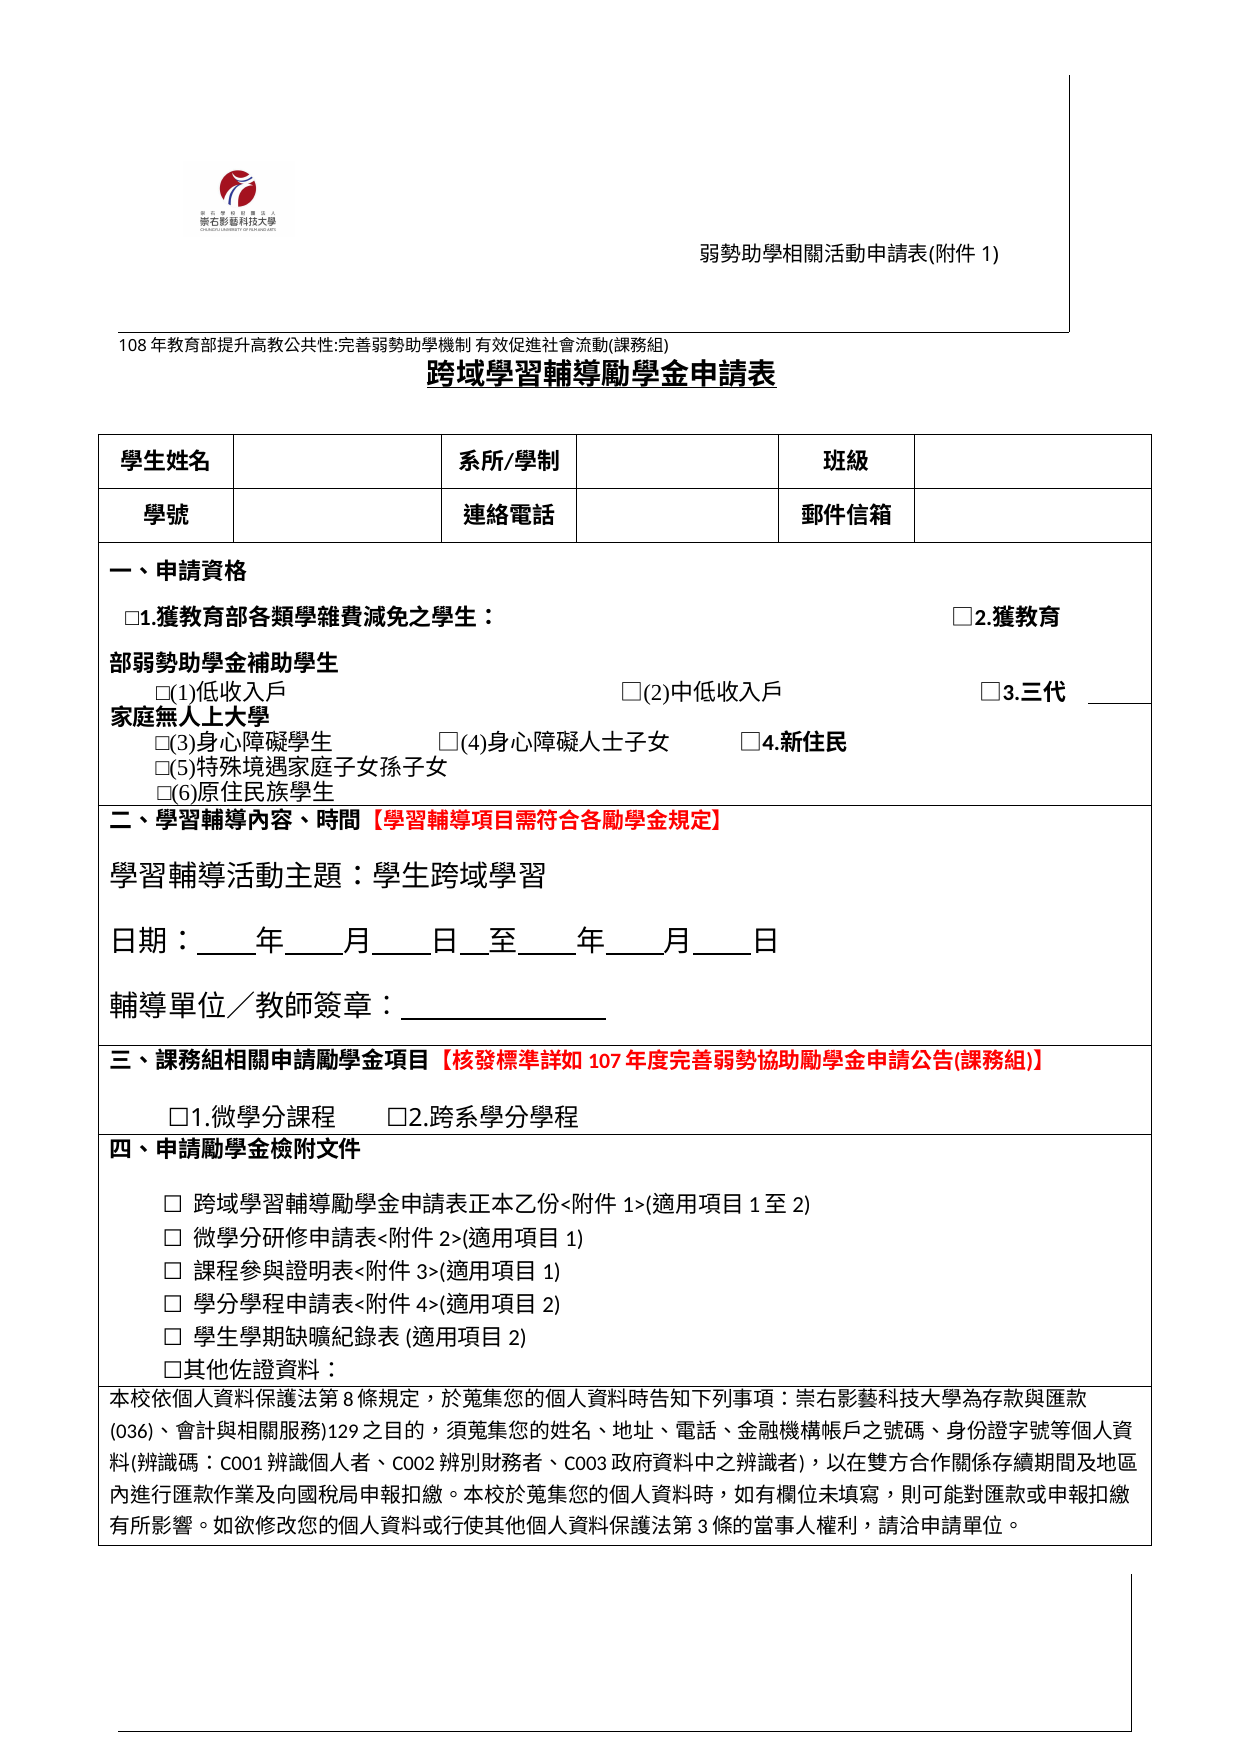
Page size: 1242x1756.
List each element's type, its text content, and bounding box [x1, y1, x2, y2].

table_cell 郵件信箱 [779, 489, 914, 542]
table_cell [1089, 704, 1151, 805]
table_cell 四、申請勵學金檢附文件 ☐ 跨域學習輔導勵學金申請表正本乙份<附件1>(適用項目1至2) ☐ 微學分研修申請表<附件2>(適用項目1) ☐ 課程參與證明表<附件3>(適用項目1) ☐ 學分學程申請表<附件4>(適用項目2) ☐ 學生學期缺曠紀錄表 (適用項目2) ☐其他佐證資料： [99, 1135, 1151, 1386]
table_cell 二、學習輔導內容、時間【學習輔導項目需符合各勵學金規定】 學習輔導活動主題：學生跨域學習 日期： 年 月 日 至 年 月 日 輔導單位／教師簽章︰ [99, 806, 1151, 1045]
table_header [577, 435, 778, 488]
table_header [915, 435, 1151, 488]
table_cell [577, 489, 778, 542]
text 108年教育部提升高教公共性:完善弱勢助學機制 有效促進社會流動(課務組) [118, 332, 1131, 356]
table_cell 連絡電話 [442, 489, 576, 542]
table_header 系所/學制 [442, 435, 576, 488]
table_cell 本校依個人資料保護法第8條規定，於蒐集您的個人資料時告知下列事項：崇右影藝科技大學為存款與匯款(036)、會計與相關服務)129之目的，須蒐集您的姓名、地址、電話、金融機構帳戶之號碼、身份證字號等個人資料(辨識碼：C001辨識個人者、C002辨別財務者、C003政府資料中之辨識者)，以在雙方合作關係存續期間及地區內進行匯款作業及向國稅局申報扣繳。本校於蒐集您的個人資料時，如有欄位未填寫，則可能對匯款或申報扣繳有所影響。如欲修改您的個人資料或行使其他個人資料保護法第3條的當事人權利，請洽申請單位。 [99, 1387, 1151, 1545]
table_cell [1089, 543, 1151, 703]
table_cell [915, 489, 1151, 542]
table_cell 一、申請資格 □1.獲教育部各類學雜費減免之學生： □2.獲教育部弱勢助學金補助學生 □(1)低收入戶 □(2)中低收入戶 □3.三代家庭無人上大學 □(3)身心障礙學生 □(4)身心障礙人士子女 □4.新住民 □(5)特殊境遇家庭子女孫子女 □(6)原住民族學生 [99, 543, 1088, 805]
table_cell [234, 489, 441, 542]
table_header 班級 [779, 435, 914, 488]
table_cell 學號 [99, 489, 233, 542]
table_cell 三、課務組相關申請勵學金項目【核發標準詳如107年度完善弱勢協助勵學金申請公告(課務組)】 ☐1.微學分課程 ☐2.跨系學分學程 [99, 1046, 1151, 1134]
table_header 學生姓名 [99, 435, 233, 488]
table_header [234, 435, 441, 488]
text 跨域學習輔導勵學金申請表 [46, 356, 1157, 392]
